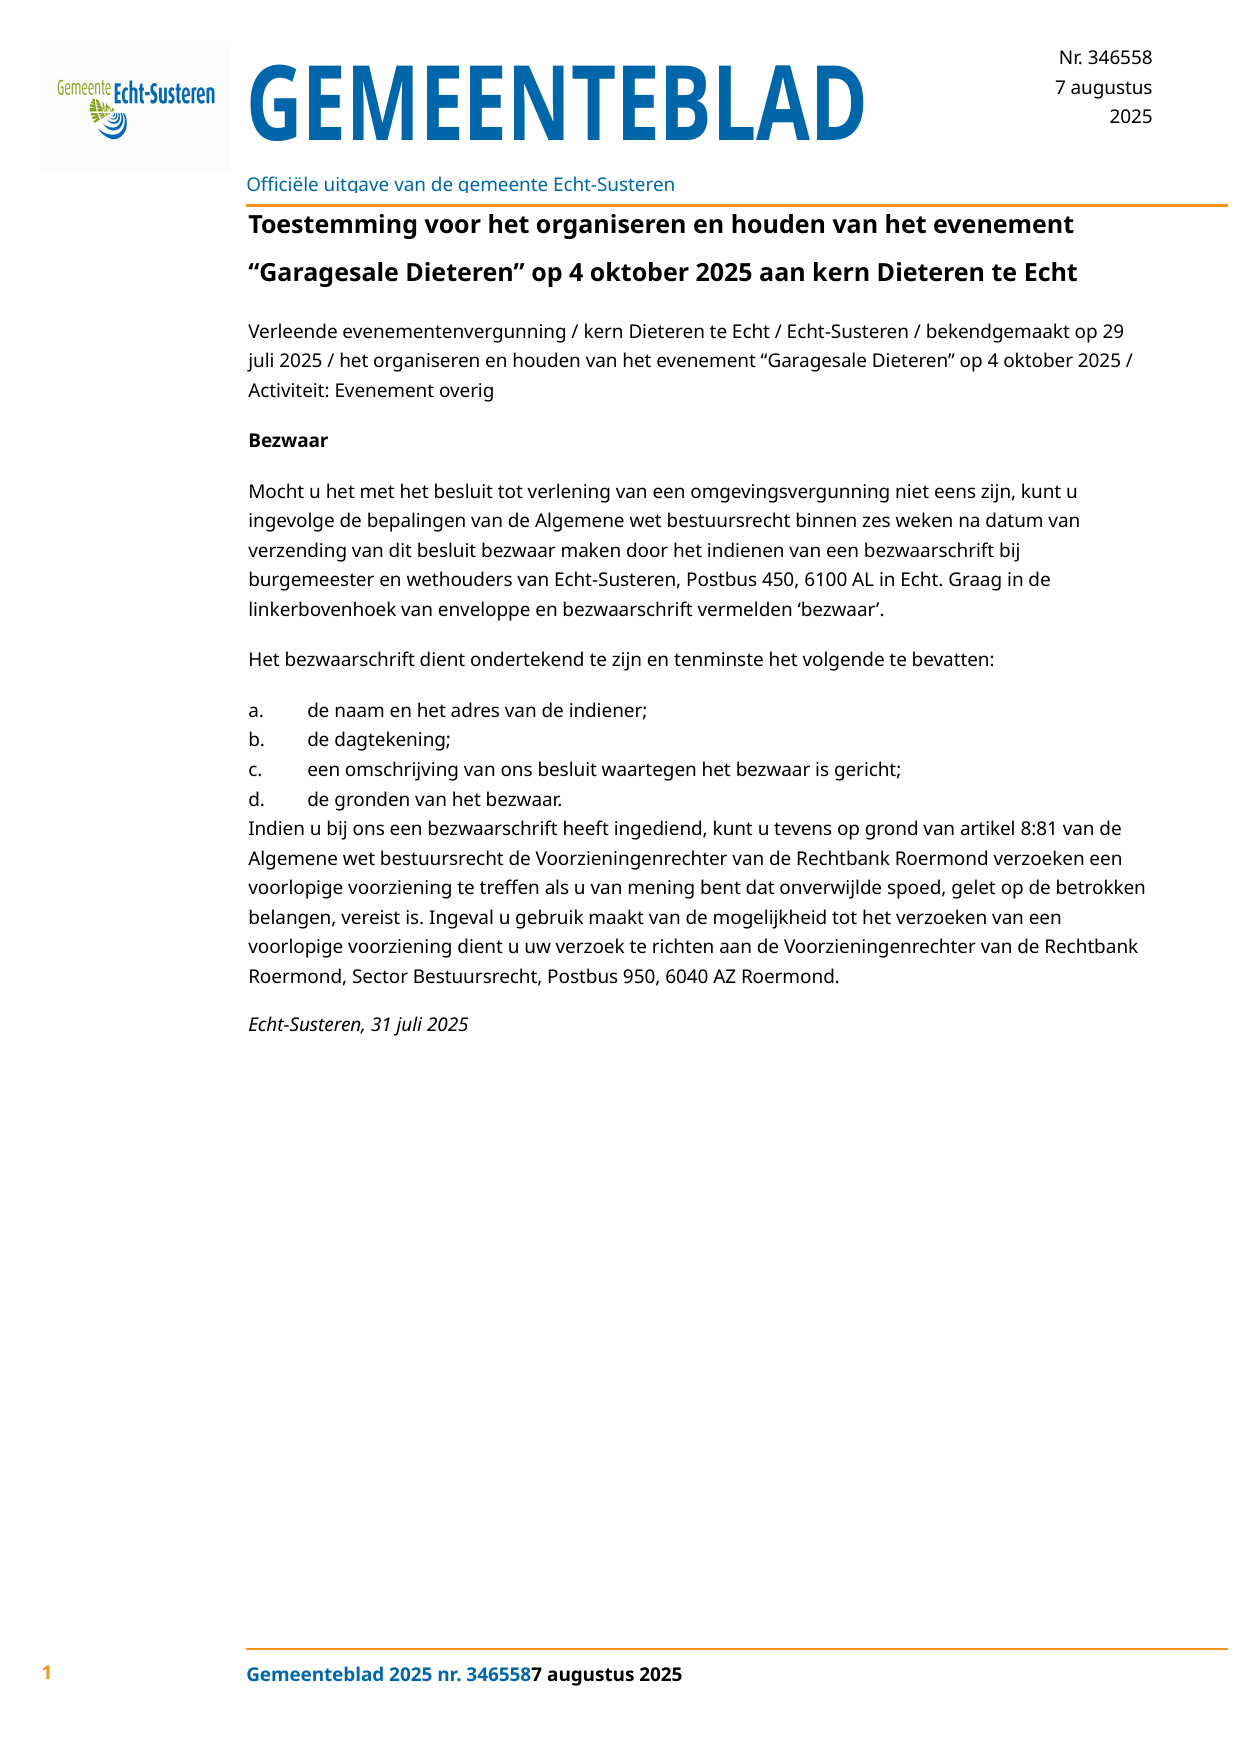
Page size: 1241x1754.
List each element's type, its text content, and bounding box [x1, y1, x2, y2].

list de naam en het adres van de indiener; [248, 697, 1152, 723]
text Bezwaar [248, 427, 1152, 453]
text Indien u bij ons een bezwaarschrift heeft ingediend, kunt u tevens op grond van artikel 8:81 van de Algemene wet bestuursrecht de Voorzieningenrechter van de Rechtbank Roermond verzoeken een voorlopige voorziening te treffen als u van mening bent dat onverwijlde spoed, gelet op de betrokken belangen, vereist is. Ingeval u gebruik maakt van de mogelijkheid tot het verzoeken van een voorlopige voorziening dient u uw verzoek te richten aan de Voorzieningenrechter van de Rechtbank Roermond, Sector Bestuursrecht, Postbus 950, 6040 AZ Roermond. [248, 815, 1152, 989]
text Het bezwaarschrift dient ondertekend te zijn en tenminste het volgende te bevatten: [248, 647, 1152, 672]
picture [41, 47, 231, 172]
list de dagtekening; [248, 727, 1152, 752]
text Toestemming voor het organiseren en houden van het evenement “Garagesale Dieteren” op 4 oktober 2025 aan kern Dieteren te Echt [248, 207, 1152, 288]
list de gronden van het bezwaar. [248, 786, 1152, 812]
text Verleende evenementenvergunning / kern Dieteren te Echt / Echt-Susteren / bekendgemaakt op 29 juli 2025 / het organiseren en houden van het evenement “Garagesale Dieteren” op 4 oktober 2025 / Activiteit: Evenement overig [248, 318, 1152, 403]
list een omschrijving van ons besluit waartegen het bezwaar is gericht; [248, 756, 1152, 782]
text Echt-Susteren, 31 juli 2025 [248, 1011, 1152, 1037]
text Mocht u het met het besluit tot verlening van een omgevingsvergunning niet eens zijn, kunt u ingevolge de bepalingen van de Algemene wet bestuursrecht binnen zes weken na datum van verzending van dit besluit bezwaar maken door het indienen van een bezwaarschrift bij burgemeester en wethouders van Echt-Susteren, Postbus 450, 6100 AL in Echt. Graag in de linkerbovenhoek van enveloppe en bezwaarschrift vermelden ‘bezwaar’. [248, 478, 1152, 622]
